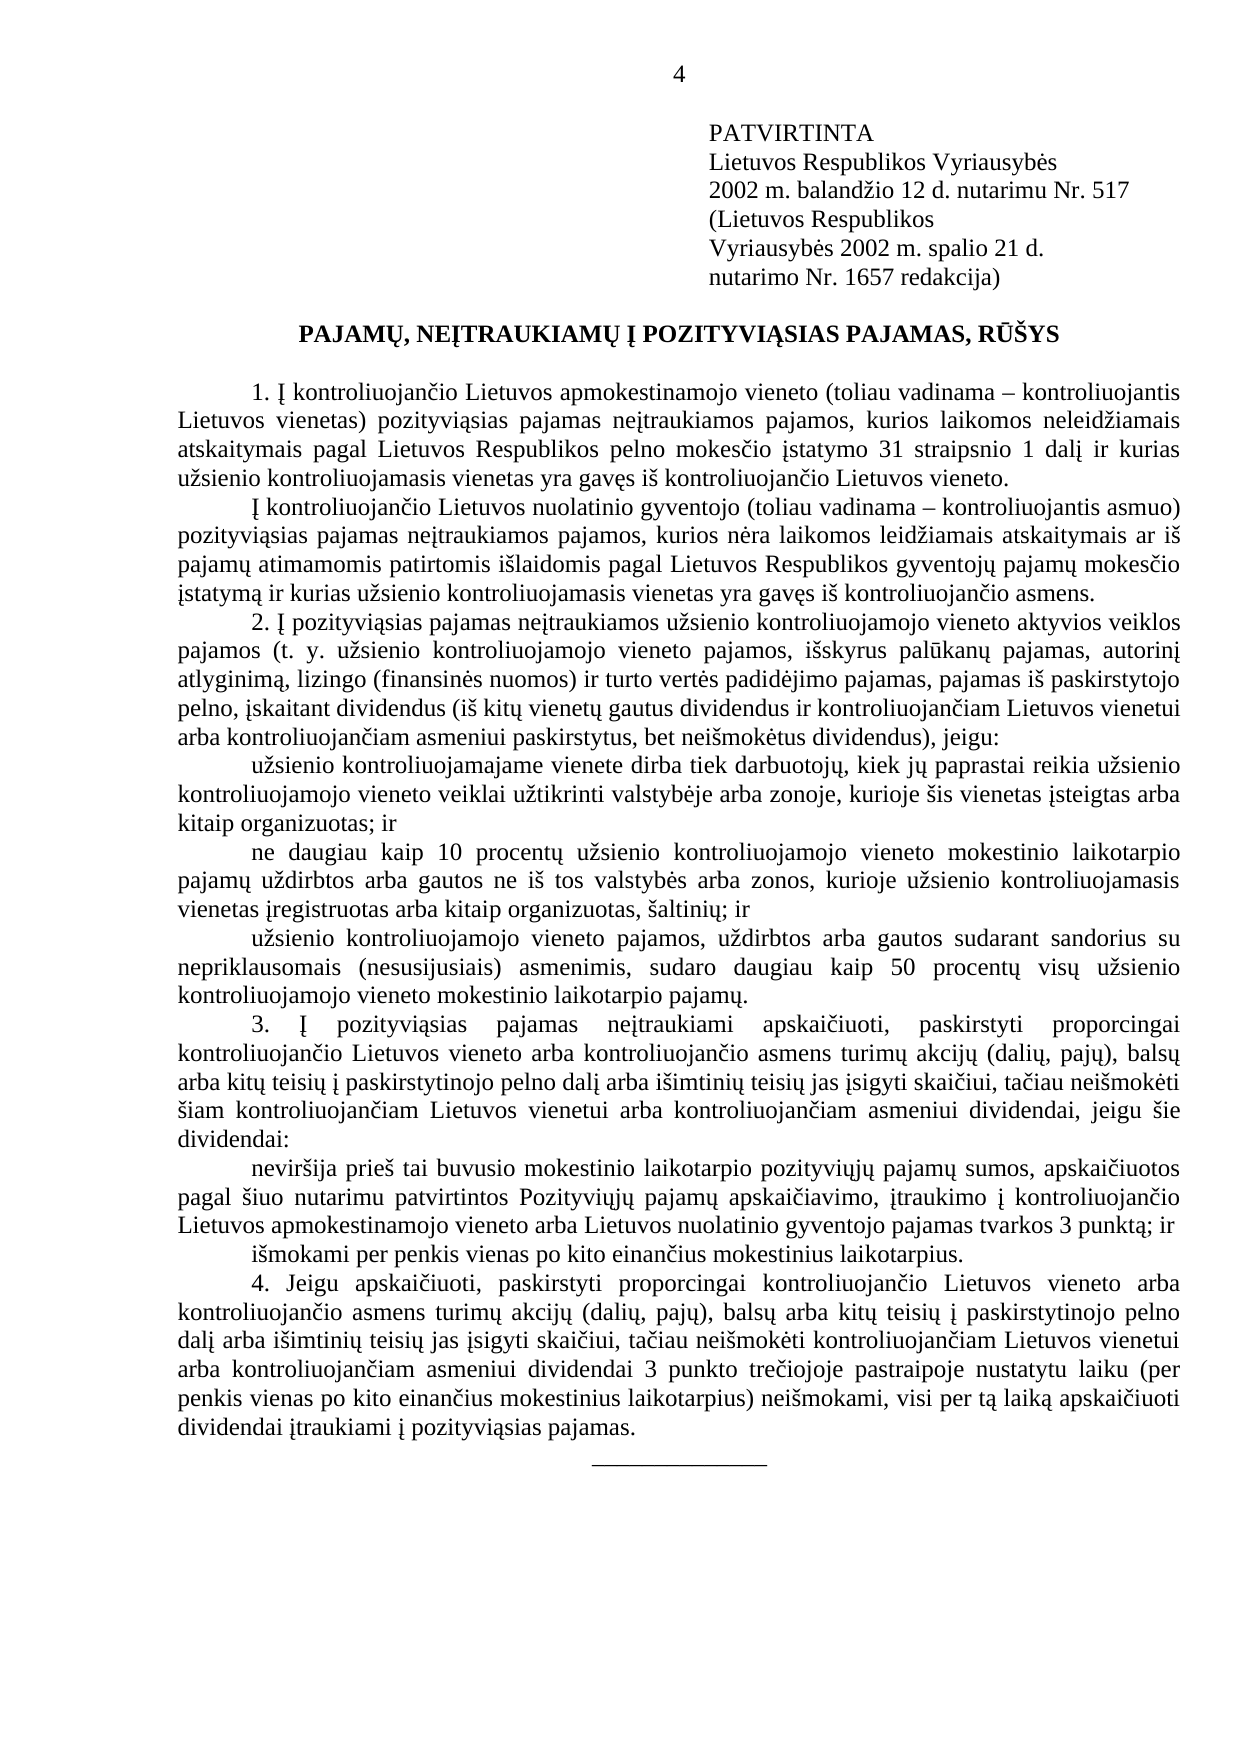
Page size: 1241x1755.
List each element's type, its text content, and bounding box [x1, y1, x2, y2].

text ______________ [177, 1441, 1181, 1469]
text neviršija prieš tai buvusio mokestinio laikotarpio pozityviųjų pajamų sumos, apskaičiuotos pagal šiuo nutarimu patvirtintos Pozityviųjų pajamų apskaičiavimo, įtraukimo į kontroliuojančio Lietuvos apmokestinamojo vieneto arba Lietuvos nuolatinio gyventojo pajamas tvarkos 3 punktą; ir [177, 1153, 1181, 1239]
text nutarimo Nr. 1657 redakcija) [177, 262, 1181, 291]
text 3. Į pozityviąsias pajamas neįtraukiami apskaičiuoti, paskirstyti proporcingai kontroliuojančio Lietuvos vieneto arba kontroliuojančio asmens turimų akcijų (dalių, pajų), balsų arba kitų teisių į paskirstytinojo pelno dalį arba išimtinių teisių jas įsigyti skaičiui, tačiau neišmokėti šiam kontroliuojančiam Lietuvos vienetui arba kontroliuojančiam asmeniui dividendai, jeigu šie dividendai: [177, 1009, 1181, 1153]
text ne daugiau kaip 10 procentų užsienio kontroliuojamojo vieneto mokestinio laikotarpio pajamų uždirbtos arba gautos ne iš tos valstybės arba zonos, kurioje užsienio kontroliuojamasis vienetas įregistruotas arba kitaip organizuotas, šaltinių; ir [177, 837, 1181, 923]
text Vyriausybės 2002 m. spalio 21 d. [177, 233, 1181, 262]
text užsienio kontroliuojamajame vienete dirba tiek darbuotojų, kiek jų paprastai reikia užsienio kontroliuojamojo vieneto veiklai užtikrinti valstybėje arba zonoje, kurioje šis vienetas įsteigtas arba kitaip organizuotas; ir [177, 751, 1181, 837]
text 4. Jeigu apskaičiuoti, paskirstyti proporcingai kontroliuojančio Lietuvos vieneto arba kontroliuojančio asmens turimų akcijų (dalių, pajų), balsų arba kitų teisių į paskirstytinojo pelno dalį arba išimtinių teisių jas įsigyti skaičiui, tačiau neišmokėti kontroliuojančiam Lietuvos vienetui arba kontroliuojančiam asmeniui dividendai 3 punkto trečiojoje pastraipoje nustatytu laiku (per penkis vienas po kito einančius mokestinius laikotarpius) neišmokami, visi per tą laiką apskaičiuoti dividendai įtraukiami į pozityviąsias pajamas. [177, 1268, 1181, 1441]
text 1. Į kontroliuojančio Lietuvos apmokestinamojo vieneto (toliau vadinama – kontroliuojantis Lietuvos vienetas) pozityviąsias pajamas neįtraukiamos pajamos, kurios laikomos neleidžiamais atskaitymais pagal Lietuvos Respublikos pelno mokesčio įstatymo 31 straipsnio 1 dalį ir kurias užsienio kontroliuojamasis vienetas yra gavęs iš kontroliuojančio Lietuvos vieneto. [177, 377, 1181, 492]
text (Lietuvos Respublikos [177, 204, 1181, 233]
text užsienio kontroliuojamojo vieneto pajamos, uždirbtos arba gautos sudarant sandorius su nepriklausomais (nesusijusiais) asmenimis, sudaro daugiau kaip 50 procentų visų užsienio kontroliuojamojo vieneto mokestinio laikotarpio pajamų. [177, 923, 1181, 1009]
text Į kontroliuojančio Lietuvos nuolatinio gyventojo (toliau vadinama – kontroliuojantis asmuo) pozityviąsias pajamas neįtraukiamos pajamos, kurios nėra laikomos leidžiamais atskaitymais ar iš pajamų atimamomis patirtomis išlaidomis pagal Lietuvos Respublikos gyventojų pajamų mokesčio įstatymą ir kurias užsienio kontroliuojamasis vienetas yra gavęs iš kontroliuojančio asmens. [177, 492, 1181, 607]
text 2002 m. balandžio 12 d. nutarimu Nr. 517 [177, 176, 1181, 204]
text išmokami per penkis vienas po kito einančius mokestinius laikotarpius. [177, 1239, 1181, 1268]
text PATVIRTINTA [709, 118, 1181, 147]
text PAJAMŲ, NEĮTRAUKIAMŲ Į POZITYVIĄSIAS PAJAMAS, RŪŠYS [177, 319, 1181, 348]
text 2. Į pozityviąsias pajamas neįtraukiamos užsienio kontroliuojamojo vieneto aktyvios veiklos pajamos (t. y. užsienio kontroliuojamojo vieneto pajamos, išskyrus palūkanų pajamas, autorinį atlyginimą, lizingo (finansinės nuomos) ir turto vertės padidėjimo pajamas, pajamas iš paskirstytojo pelno, įskaitant dividendus (iš kitų vienetų gautus dividendus ir kontroliuojančiam Lietuvos vienetui arba kontroliuojančiam asmeniui paskirstytus, bet neišmokėtus dividendus), jeigu: [177, 607, 1181, 751]
text Lietuvos Respublikos Vyriausybės [177, 147, 1181, 176]
